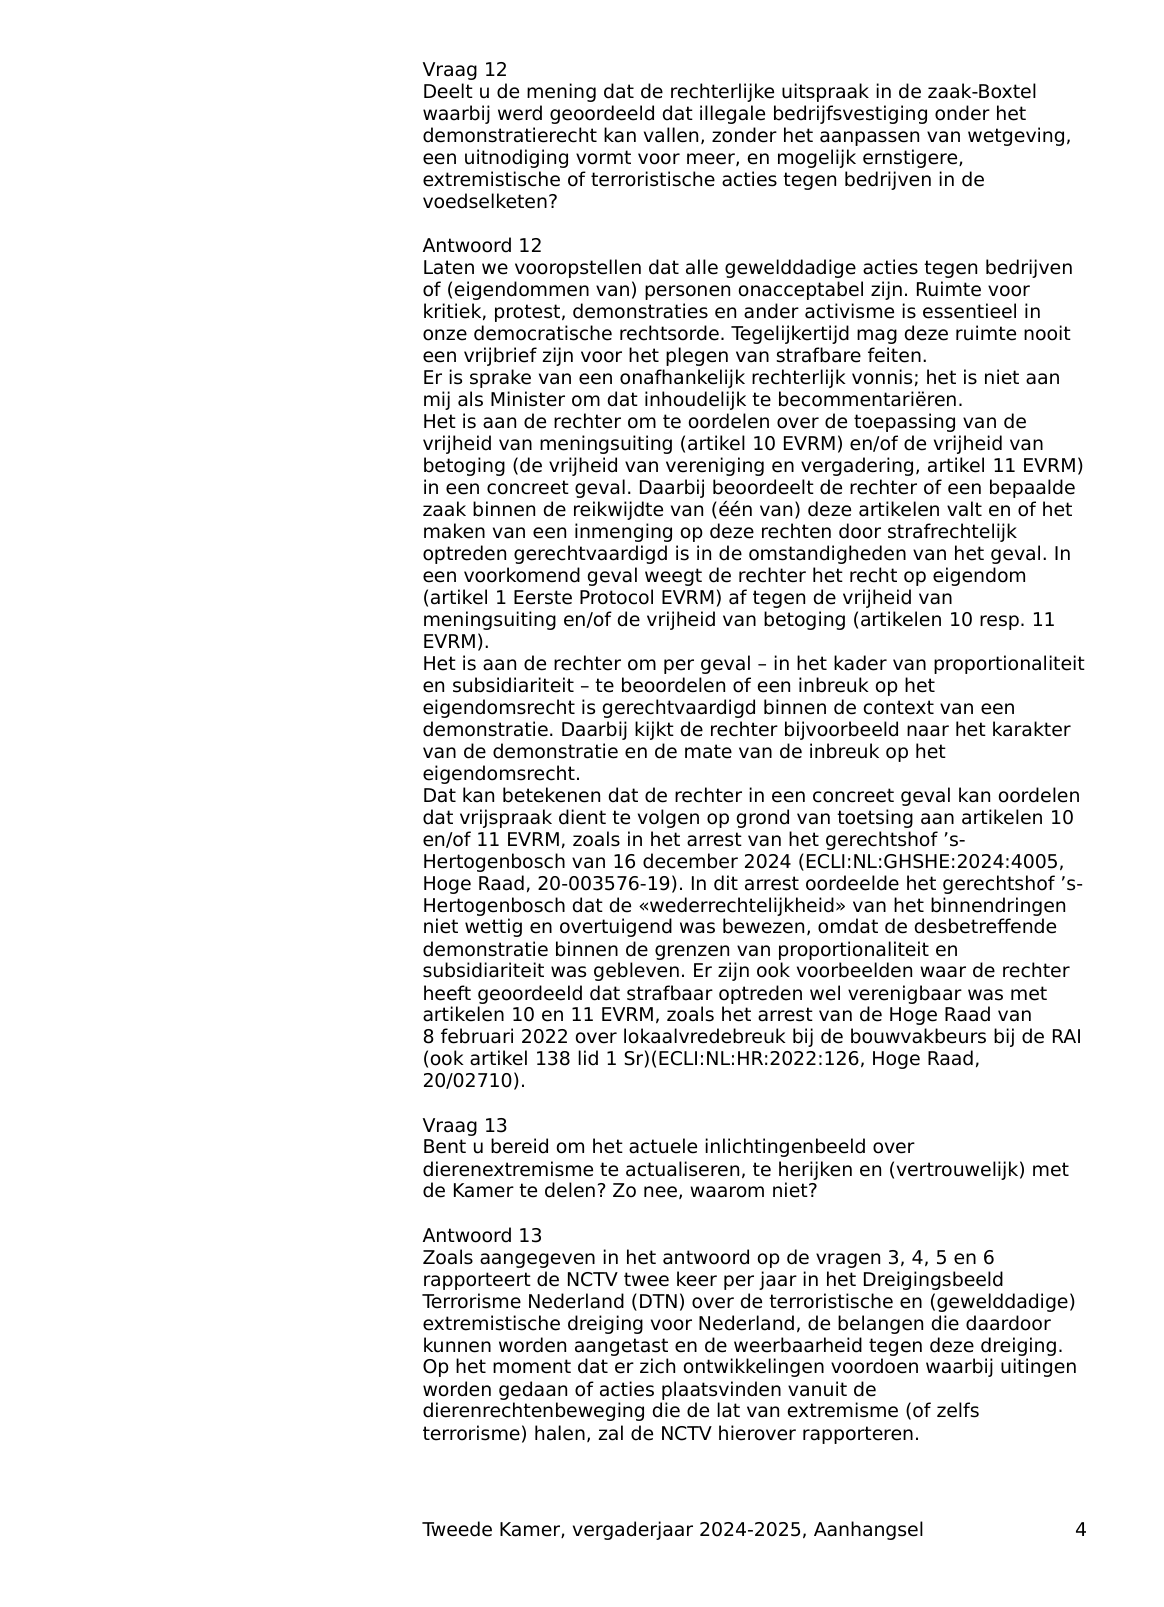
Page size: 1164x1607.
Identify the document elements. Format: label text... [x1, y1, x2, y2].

text Zoals aangegeven in het antwoord op de vragen 3, 4, 5 en 6 rapporteert de NCTV twee keer per jaar in het Dreigingsbeeld Terrorisme Nederland (DTN) over de terroristische en (gewelddadige) extremistische dreiging voor Nederland, de belangen die daardoor kunnen worden aangetast en de weerbaarheid tegen deze dreiging. Op het moment dat er zich ontwikkelingen voordoen waarbij uitingen worden gedaan of acties plaatsvinden vanuit de dierenrechtenbeweging die de lat van extremisme (of zelfs terrorisme) halen, zal de NCTV hierover rapporteren. [422, 1247, 1087, 1444]
text Het is aan de rechter om te oordelen over de toepassing van de vrijheid van meningsuiting (artikel 10 EVRM) en/of de vrijheid van betoging (de vrijheid van vereniging en vergadering, artikel 11 EVRM) in een concreet geval. Daarbij beoordeelt de rechter of een bepaalde zaak binnen de reikwijdte van (één van) deze artikelen valt en of het maken van een inmenging op deze rechten door strafrechtelijk optreden gerechtvaardigd is in de omstandigheden van het geval. In een voorkomend geval weegt de rechter het recht op eigendom (artikel 1 Eerste Protocol EVRM) af tegen de vrijheid van meningsuiting en/of de vrijheid van betoging (artikelen 10 resp. 11 EVRM). [422, 411, 1087, 653]
text Vraag 13 [422, 1114, 1087, 1136]
text Antwoord 13 [422, 1224, 1087, 1247]
text Laten we vooropstellen dat alle gewelddadige acties tegen bedrijven of (eigendommen van) personen onacceptabel zijn. Ruimte voor kritiek, protest, demonstraties en ander activisme is essentieel in onze democratische rechtsorde. Tegelijkertijd mag deze ruimte nooit een vrijbrief zijn voor het plegen van strafbare feiten. [422, 257, 1087, 367]
text Dat kan betekenen dat de rechter in een concreet geval kan oordelen dat vrijspraak dient te volgen op grond van toetsing aan artikelen 10 en/of 11 EVRM, zoals in het arrest van het gerechtshof ’s-Hertogenbosch van 16 december 2024 (ECLI:NL:GHSHE:2024:4005, Hoge Raad, 20-003576-19). In dit arrest oordeelde het gerechtshof ’s-Hertogenbosch dat de «wederrechtelijkheid» van het binnendringen niet wettig en overtuigend was bewezen, omdat de desbetreffende demonstratie binnen de grenzen van proportionaliteit en subsidiariteit was gebleven. Er zijn ook voorbeelden waar de rechter heeft geoordeeld dat strafbaar optreden wel verenigbaar was met artikelen 10 en 11 EVRM, zoals het arrest van de Hoge Raad van 8 februari 2022 over lokaalvredebreuk bij de bouwvakbeurs bij de RAI (ook artikel 138 lid 1 Sr)(ECLI:NL:HR:2022:126, Hoge Raad, 20/02710). [422, 784, 1087, 1092]
text Er is sprake van een onafhankelijk rechterlijk vonnis; het is niet aan mij als Minister om dat inhoudelijk te becommentariëren. [422, 367, 1087, 411]
text Vraag 12 [422, 59, 1087, 81]
text Antwoord 12 [422, 235, 1087, 257]
text Het is aan de rechter om per geval – in het kader van proportionaliteit en subsidiariteit – te beoordelen of een inbreuk op het eigendomsrecht is gerechtvaardigd binnen de context van een demonstratie. Daarbij kijkt de rechter bijvoorbeeld naar het karakter van de demonstratie en de mate van de inbreuk op het eigendomsrecht. [422, 653, 1087, 784]
text Bent u bereid om het actuele inlichtingenbeeld over dierenextremisme te actualiseren, te herijken en (vertrouwelijk) met de Kamer te delen? Zo nee, waarom niet? [422, 1136, 1087, 1202]
text Deelt u de mening dat de rechterlijke uitspraak in de zaak-Boxtel waarbij werd geoordeeld dat illegale bedrijfsvestiging onder het demonstratierecht kan vallen, zonder het aanpassen van wetgeving, een uitnodiging vormt voor meer, en mogelijk ernstigere, extremistische of terroristische acties tegen bedrijven in de voedselketen? [422, 81, 1087, 213]
